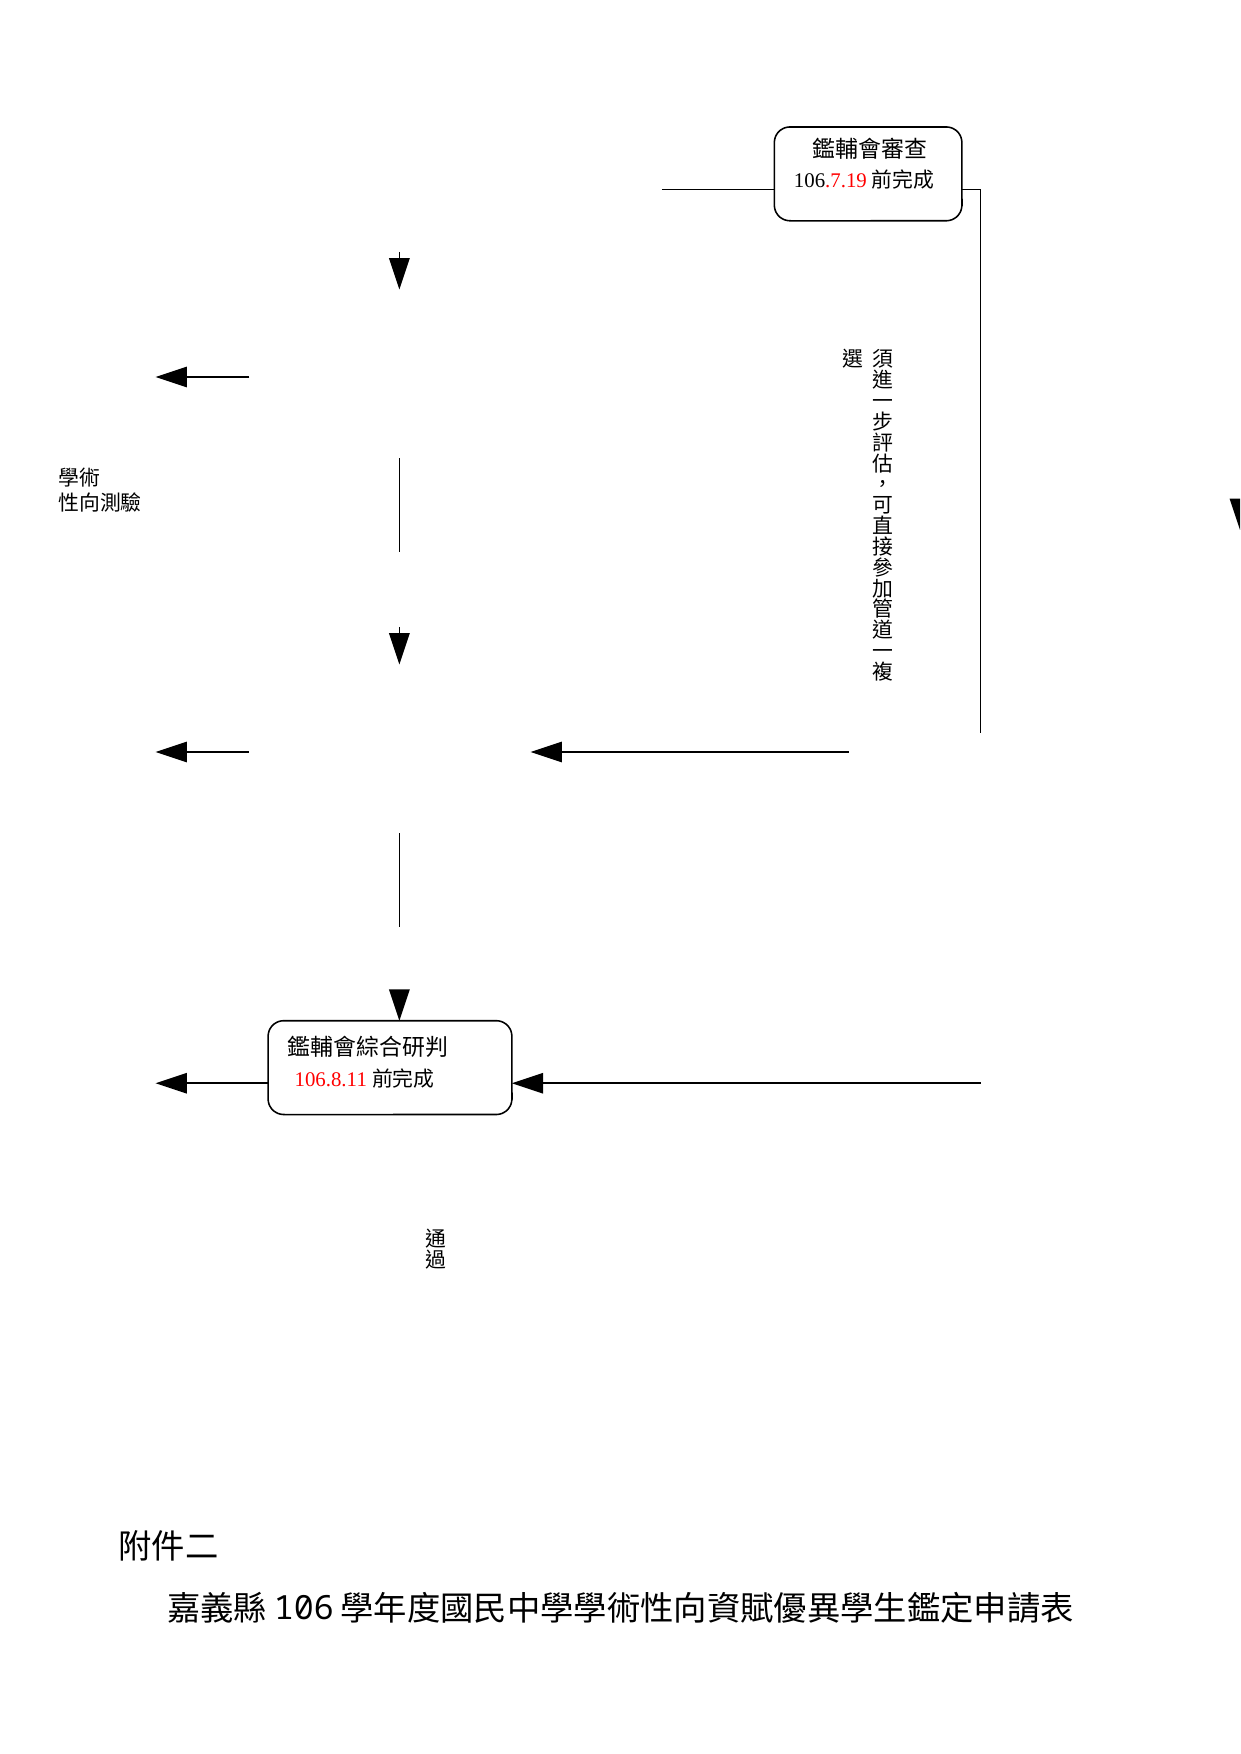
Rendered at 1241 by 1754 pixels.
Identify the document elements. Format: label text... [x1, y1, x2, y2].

text 嘉義縣106學年度國民中學學術性向資賦優異學生鑑定申請表 [118, 1564, 1122, 1627]
text 性向測驗 [58, 491, 159, 516]
text 通過 [420, 1228, 451, 1273]
text 附件二 [118, 1502, 1122, 1564]
text 須進一步評估，可直接參加管道一複選 [838, 348, 898, 693]
text 學術 [58, 466, 159, 491]
